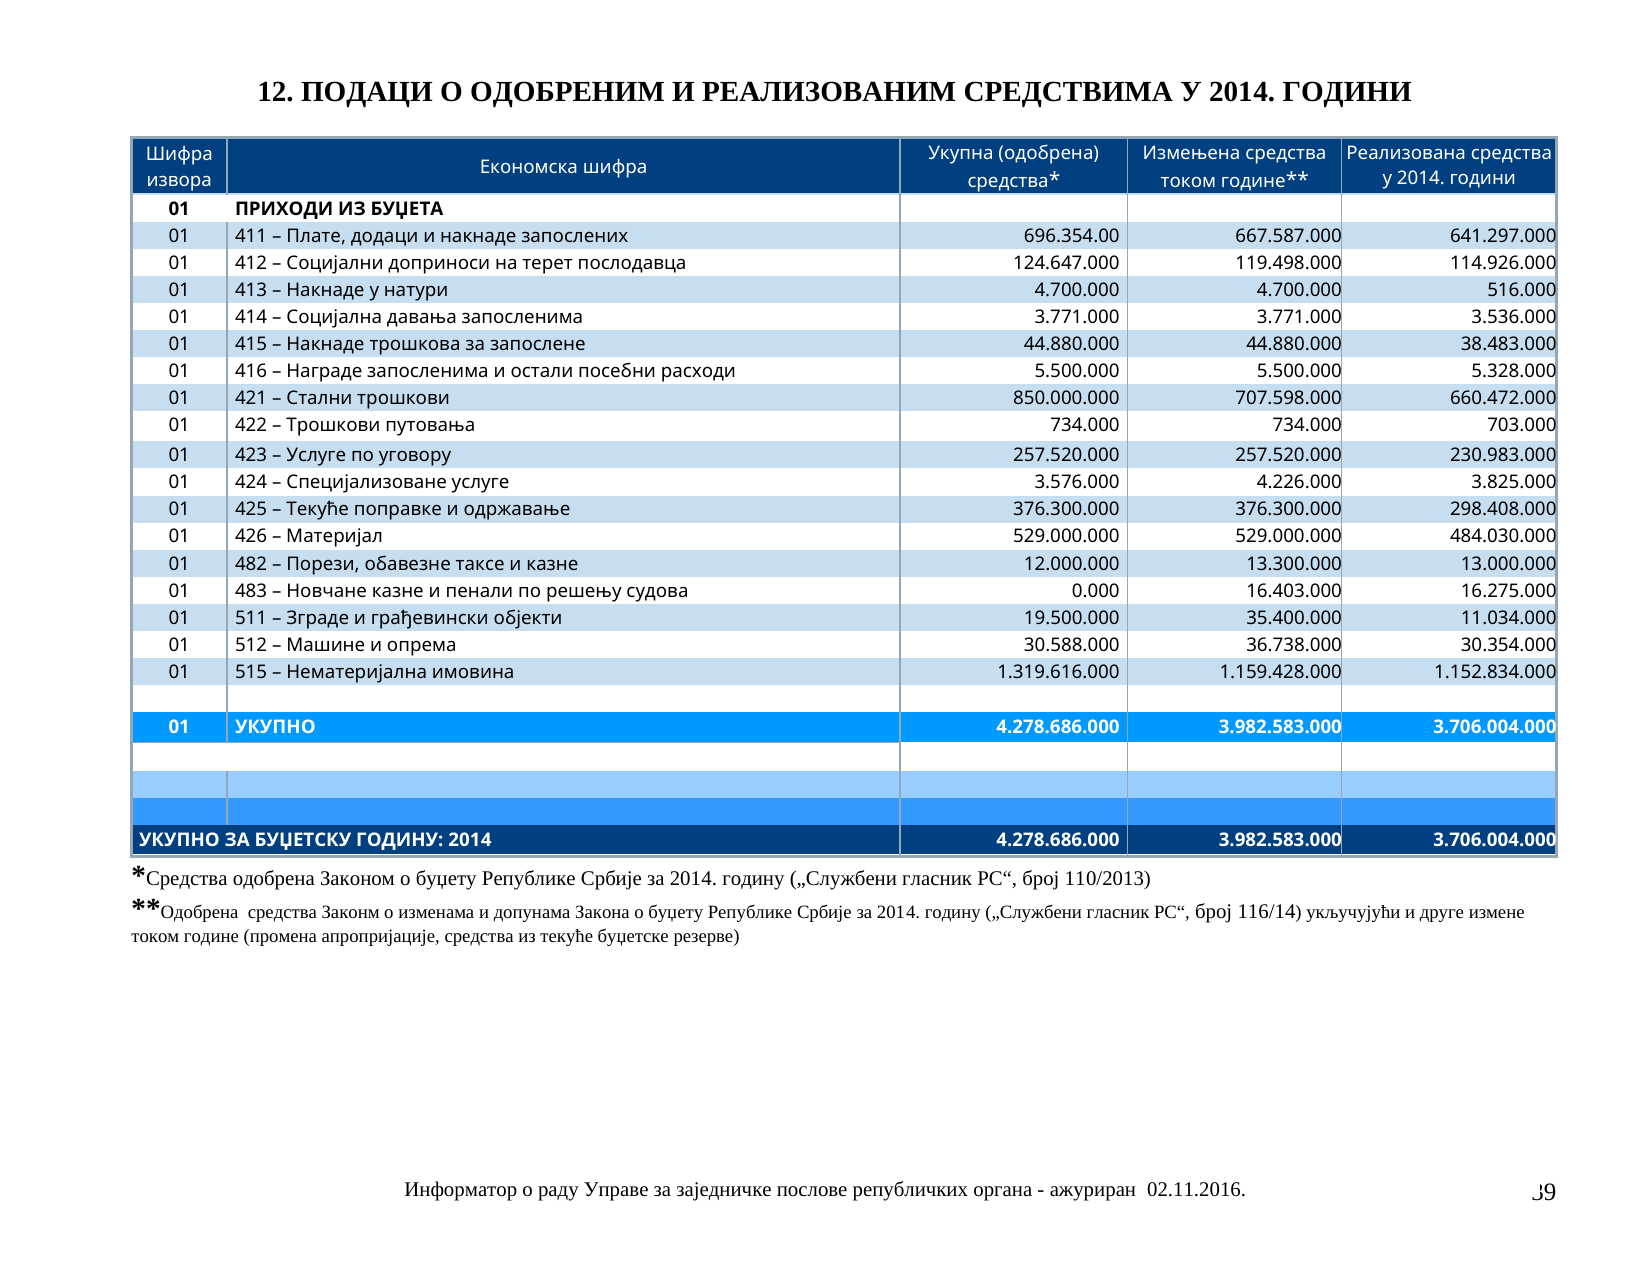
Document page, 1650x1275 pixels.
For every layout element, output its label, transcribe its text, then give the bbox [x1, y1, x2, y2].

table_cell 850.000.000 [901, 384, 1127, 411]
table_cell 13.000.000 [1342, 550, 1555, 577]
table_cell [1128, 742, 1341, 771]
table_cell 3.706.004.000 [1342, 712, 1555, 742]
table_cell 412 – Социјални доприноси на терет послодавца [228, 249, 899, 276]
table_cell 424 – Специјализоване услуге [228, 469, 899, 496]
table_cell [228, 798, 899, 825]
table_cell 411 – Плате, додаци и накнаде запослених [228, 222, 899, 249]
table_cell [1342, 771, 1555, 798]
table_cell 734.000 [901, 411, 1127, 441]
table_cell 483 – Новчане казне и пенали по решењу судова [228, 577, 899, 604]
table_cell [1128, 195, 1341, 222]
table_header Измењена средства током године** [1128, 139, 1341, 193]
table_cell 376.300.000 [1128, 496, 1341, 523]
table_cell 16.403.000 [1128, 577, 1341, 604]
table_cell 01 [133, 195, 227, 222]
table_cell 5.500.000 [901, 357, 1127, 384]
table_cell 30.354.000 [1342, 631, 1555, 658]
table_cell 16.275.000 [1342, 577, 1555, 604]
table_cell 44.880.000 [1128, 330, 1341, 357]
table_cell 1.159.428.000 [1128, 658, 1341, 685]
table_cell 511 – Зграде и грађевински објекти [228, 604, 899, 631]
table_cell 38.483.000 [1342, 330, 1555, 357]
table_cell 641.297.000 [1342, 222, 1555, 249]
table_cell [901, 195, 1127, 222]
text **Одобрена средства Законм о изменама и допунама Закона о буџету Републике Србије за 2014. годину („Службени гласник РС“, број 116/14) укључујући и друге измене током године (промена апропријације, средства из текуће буџетске резерве) [131, 891, 1556, 946]
table_cell [1342, 798, 1555, 825]
table_cell [1342, 195, 1555, 222]
table_cell 01 [133, 469, 226, 496]
table_cell 01 [133, 441, 226, 468]
table_cell 415 – Накнаде трошкова за запослене [228, 330, 899, 357]
table_cell 01 [133, 249, 226, 276]
table_cell 01 [133, 631, 226, 658]
table_cell 1.319.616.000 [901, 658, 1127, 685]
table_cell [901, 771, 1127, 798]
table_cell 01 [133, 712, 226, 742]
table_cell 298.408.000 [1342, 496, 1555, 523]
table_cell 114.926.000 [1342, 249, 1555, 276]
table_cell 35.400.000 [1128, 604, 1341, 631]
table_header Укупна (одобрена) средства* [901, 139, 1127, 193]
table_cell 01 [133, 604, 226, 631]
table_cell ПРИХОДИ ИЗ БУЏЕТА [227, 195, 899, 222]
table_cell [901, 798, 1127, 825]
table_cell 516.000 [1342, 276, 1555, 303]
table_header Економска шифра [228, 139, 899, 193]
table_cell 257.520.000 [1128, 441, 1341, 468]
table_cell 3.706.004.000 [1342, 825, 1555, 854]
table_cell 414 – Социјална давања запосленима [228, 303, 899, 330]
table_cell 01 [133, 496, 226, 523]
table_cell [1342, 685, 1555, 712]
table_cell 703.000 [1342, 411, 1555, 441]
table_cell 696.354.00 [901, 222, 1127, 249]
table_cell 5.500.000 [1128, 357, 1341, 384]
table_header Шифра извора [133, 139, 226, 193]
table_cell 667.587.000 [1128, 222, 1341, 249]
table_cell [1128, 798, 1341, 825]
table_cell 30.588.000 [901, 631, 1127, 658]
table_cell 01 [133, 222, 226, 249]
table_cell 4.700.000 [1128, 276, 1341, 303]
table_cell 529.000.000 [1128, 523, 1341, 550]
table_cell 01 [133, 658, 226, 685]
table_cell 512 – Машине и опрема [228, 631, 899, 658]
table_cell 1.152.834.000 [1342, 658, 1555, 685]
table_cell 376.300.000 [901, 496, 1127, 523]
table_cell 4.278.686.000 [901, 712, 1127, 742]
table_cell 425 – Текуће поправке и одржавање [228, 496, 899, 523]
table_cell 660.472.000 [1342, 384, 1555, 411]
table_cell 3.576.000 [901, 469, 1127, 496]
table_cell 01 [133, 550, 226, 577]
table_cell 0.000 [901, 577, 1127, 604]
table_cell 421 – Стални трошкови [228, 384, 899, 411]
table_cell [227, 743, 899, 771]
table_cell 484.030.000 [1342, 523, 1555, 550]
table_cell 4.700.000 [901, 276, 1127, 303]
table_cell [133, 685, 226, 712]
table_cell [228, 685, 899, 712]
table_cell 01 [133, 303, 226, 330]
table_cell 4.226.000 [1128, 469, 1341, 496]
table_cell 482 – Порези, обавезне таксе и казне [228, 550, 899, 577]
table_cell 257.520.000 [901, 441, 1127, 468]
table_cell 119.498.000 [1128, 249, 1341, 276]
table_cell 44.880.000 [901, 330, 1127, 357]
table_cell 11.034.000 [1342, 604, 1555, 631]
table_cell [228, 771, 899, 798]
table_cell 01 [133, 577, 226, 604]
table_cell 19.500.000 [901, 604, 1127, 631]
table_header Реализована средства у 2014. години [1342, 139, 1555, 193]
table_cell 426 – Материјал [228, 523, 899, 550]
table_cell 416 – Награде запосленима и остали посебни расходи [228, 357, 899, 384]
table_cell 529.000.000 [901, 523, 1127, 550]
table_cell 01 [133, 384, 226, 411]
text *Средства одобрена Законом о буџету Републике Србије за 2014. годину („Службени гласник РС“, број 110/2013) [131, 858, 1556, 891]
table_cell 01 [133, 357, 226, 384]
table_cell 01 [133, 411, 226, 441]
table_cell 3.536.000 [1342, 303, 1555, 330]
table_cell УКУПНО [228, 712, 899, 742]
table_cell 4.278.686.000 [901, 825, 1127, 854]
table_cell 230.983.000 [1342, 441, 1555, 468]
table_cell 3.825.000 [1342, 469, 1555, 496]
table_cell [901, 742, 1127, 771]
table_cell [1342, 742, 1555, 771]
table_cell 3.771.000 [1128, 303, 1341, 330]
table_cell [133, 771, 226, 798]
table_cell 01 [133, 276, 226, 303]
table_cell 707.598.000 [1128, 384, 1341, 411]
table_cell 36.738.000 [1128, 631, 1341, 658]
table_cell 422 – Трошкови путовања [228, 411, 899, 441]
table_cell 3.982.583.000 [1128, 712, 1341, 742]
table_cell 413 – Накнаде у натури [228, 276, 899, 303]
table_cell 423 – Услуге по уговору [228, 441, 899, 468]
table_cell 01 [133, 330, 226, 357]
text 12. ПОДАЦИ О ОДОБРЕНИМ И РЕАЛИЗОВАНИМ СРЕДСТВИМА У 2014. ГОДИНИ [112, 74, 1556, 107]
table_cell 124.647.000 [901, 249, 1127, 276]
table_cell [133, 743, 227, 771]
table_cell УКУПНО ЗА БУЏЕТСКУ ГОДИНУ: 2014 [133, 825, 899, 854]
table_cell [1128, 771, 1341, 798]
table_cell 5.328.000 [1342, 357, 1555, 384]
table_cell 3.982.583.000 [1128, 825, 1341, 854]
table_cell 734.000 [1128, 411, 1341, 441]
table_cell [133, 798, 226, 825]
table_cell 01 [133, 523, 226, 550]
table_cell 12.000.000 [901, 550, 1127, 577]
table_cell [901, 685, 1127, 712]
table_cell 515 – Нематеријална имовина [228, 658, 899, 685]
table_cell 3.771.000 [901, 303, 1127, 330]
table_cell 13.300.000 [1128, 550, 1341, 577]
table_cell [1128, 685, 1341, 712]
